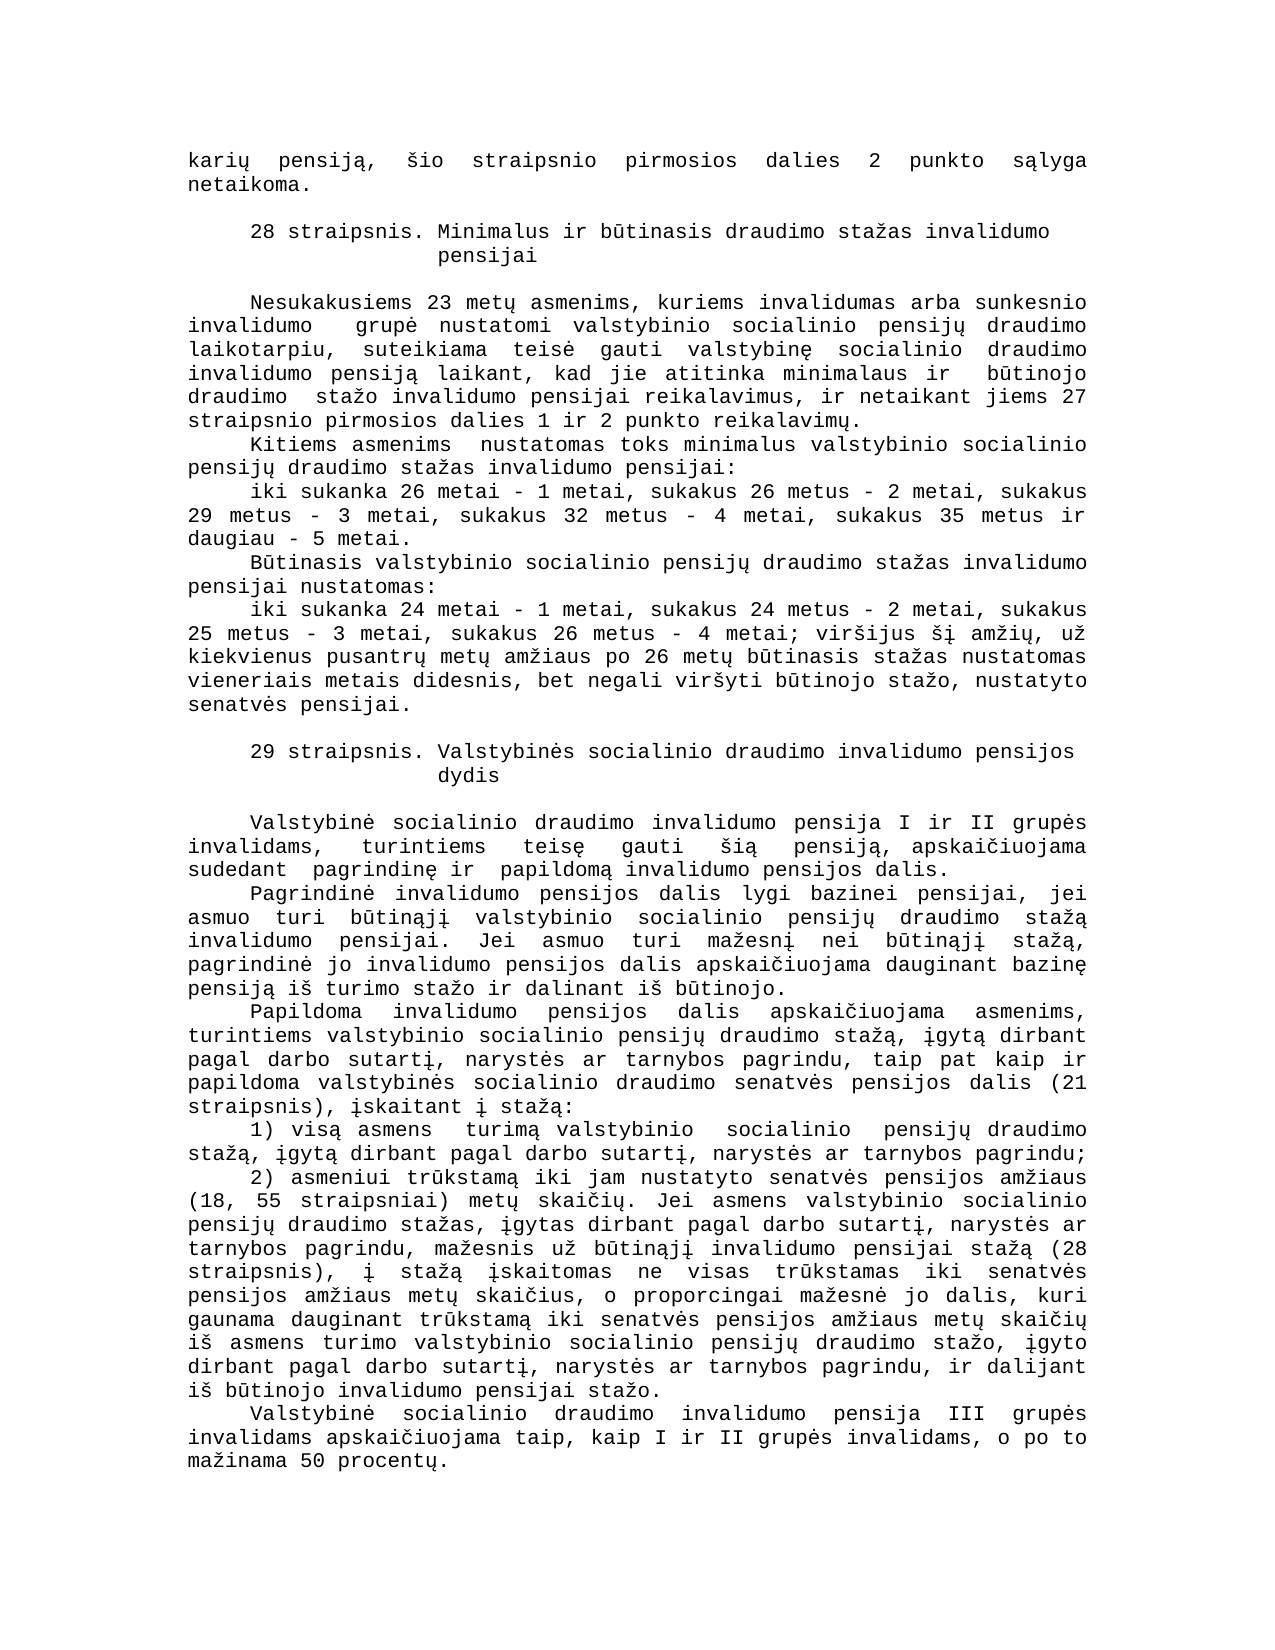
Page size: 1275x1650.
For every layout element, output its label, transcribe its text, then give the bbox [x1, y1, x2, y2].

text karių pensiją, šio straipsnio pirmosios dalies 2 punkto sąlyga netaikoma. [187, 150, 1087, 197]
text iki sukanka 24 metai - 1 metai, sukakus 24 metus - 2 metai, sukakus 25 metus - 3 metai, sukakus 26 metus - 4 metai; viršijus šį amžių, už kiekvienus pusantrų metų amžiaus po 26 metų būtinasis stažas nustatomas vieneriais metais didesnis, bet negali viršyti būtinojo stažo, nustatyto senatvės pensijai. [187, 599, 1087, 717]
text 28 straipsnis. Minimalus ir būtinasis draudimo stažas invalidumo [187, 221, 1087, 244]
text Nesukakusiems 23 metų asmenims, kuriems invalidumas arba sunkesnio invalidumo grupė nustatomi valstybinio socialinio pensijų draudimo laikotarpiu, suteikiama teisė gauti valstybinę socialinio draudimo invalidumo pensiją laikant, kad jie atitinka minimalaus ir būtinojo draudimo stažo invalidumo pensijai reikalavimus, ir netaikant jiems 27 straipsnio pirmosios dalies 1 ir 2 punkto reikalavimų. [187, 292, 1087, 434]
text Valstybinė socialinio draudimo invalidumo pensija I ir II grupės invalidams, turintiems teisę gauti šią pensiją, apskaičiuojama sudedant pagrindinę ir papildomą invalidumo pensijos dalis. [187, 812, 1087, 883]
text Kitiems asmenims nustatomas toks minimalus valstybinio socialinio pensijų draudimo stažas invalidumo pensijai: [187, 434, 1087, 481]
text 29 straipsnis. Valstybinės socialinio draudimo invalidumo pensijos [187, 741, 1087, 765]
text dydis [187, 765, 1087, 788]
text Valstybinė socialinio draudimo invalidumo pensija III grupės invalidams apskaičiuojama taip, kaip I ir II grupės invalidams, o po to mažinama 50 procentų. [187, 1403, 1087, 1474]
text Būtinasis valstybinio socialinio pensijų draudimo stažas invalidumo pensijai nustatomas: [187, 552, 1087, 599]
text 1) visą asmens turimą valstybinio socialinio pensijų draudimo stažą, įgytą dirbant pagal darbo sutartį, narystės ar tarnybos pagrindu; [187, 1119, 1087, 1167]
text 2) asmeniui trūkstamą iki jam nustatyto senatvės pensijos amžiaus (18, 55 straipsniai) metų skaičių. Jei asmens valstybinio socialinio pensijų draudimo stažas, įgytas dirbant pagal darbo sutartį, narystės ar tarnybos pagrindu, mažesnis už būtinąjį invalidumo pensijai stažą (28 straipsnis), į stažą įskaitomas ne visas trūkstamas iki senatvės pensijos amžiaus metų skaičius, o proporcingai mažesnė jo dalis, kuri gaunama dauginant trūkstamą iki senatvės pensijos amžiaus metų skaičių iš asmens turimo valstybinio socialinio pensijų draudimo stažo, įgyto dirbant pagal darbo sutartį, narystės ar tarnybos pagrindu, ir dalijant iš būtinojo invalidumo pensijai stažo. [187, 1167, 1087, 1403]
text iki sukanka 26 metai - 1 metai, sukakus 26 metus - 2 metai, sukakus 29 metus - 3 metai, sukakus 32 metus - 4 metai, sukakus 35 metus ir daugiau - 5 metai. [187, 481, 1087, 552]
text Papildoma invalidumo pensijos dalis apskaičiuojama asmenims, turintiems valstybinio socialinio pensijų draudimo stažą, įgytą dirbant pagal darbo sutartį, narystės ar tarnybos pagrindu, taip pat kaip ir papildoma valstybinės socialinio draudimo senatvės pensijos dalis (21 straipsnis), įskaitant į stažą: [187, 1001, 1087, 1119]
text Pagrindinė invalidumo pensijos dalis lygi bazinei pensijai, jei asmuo turi būtinąjį valstybinio socialinio pensijų draudimo stažą invalidumo pensijai. Jei asmuo turi mažesnį nei būtinąjį stažą, pagrindinė jo invalidumo pensijos dalis apskaičiuojama dauginant bazinę pensiją iš turimo stažo ir dalinant iš būtinojo. [187, 883, 1087, 1001]
text pensijai [187, 244, 1087, 268]
